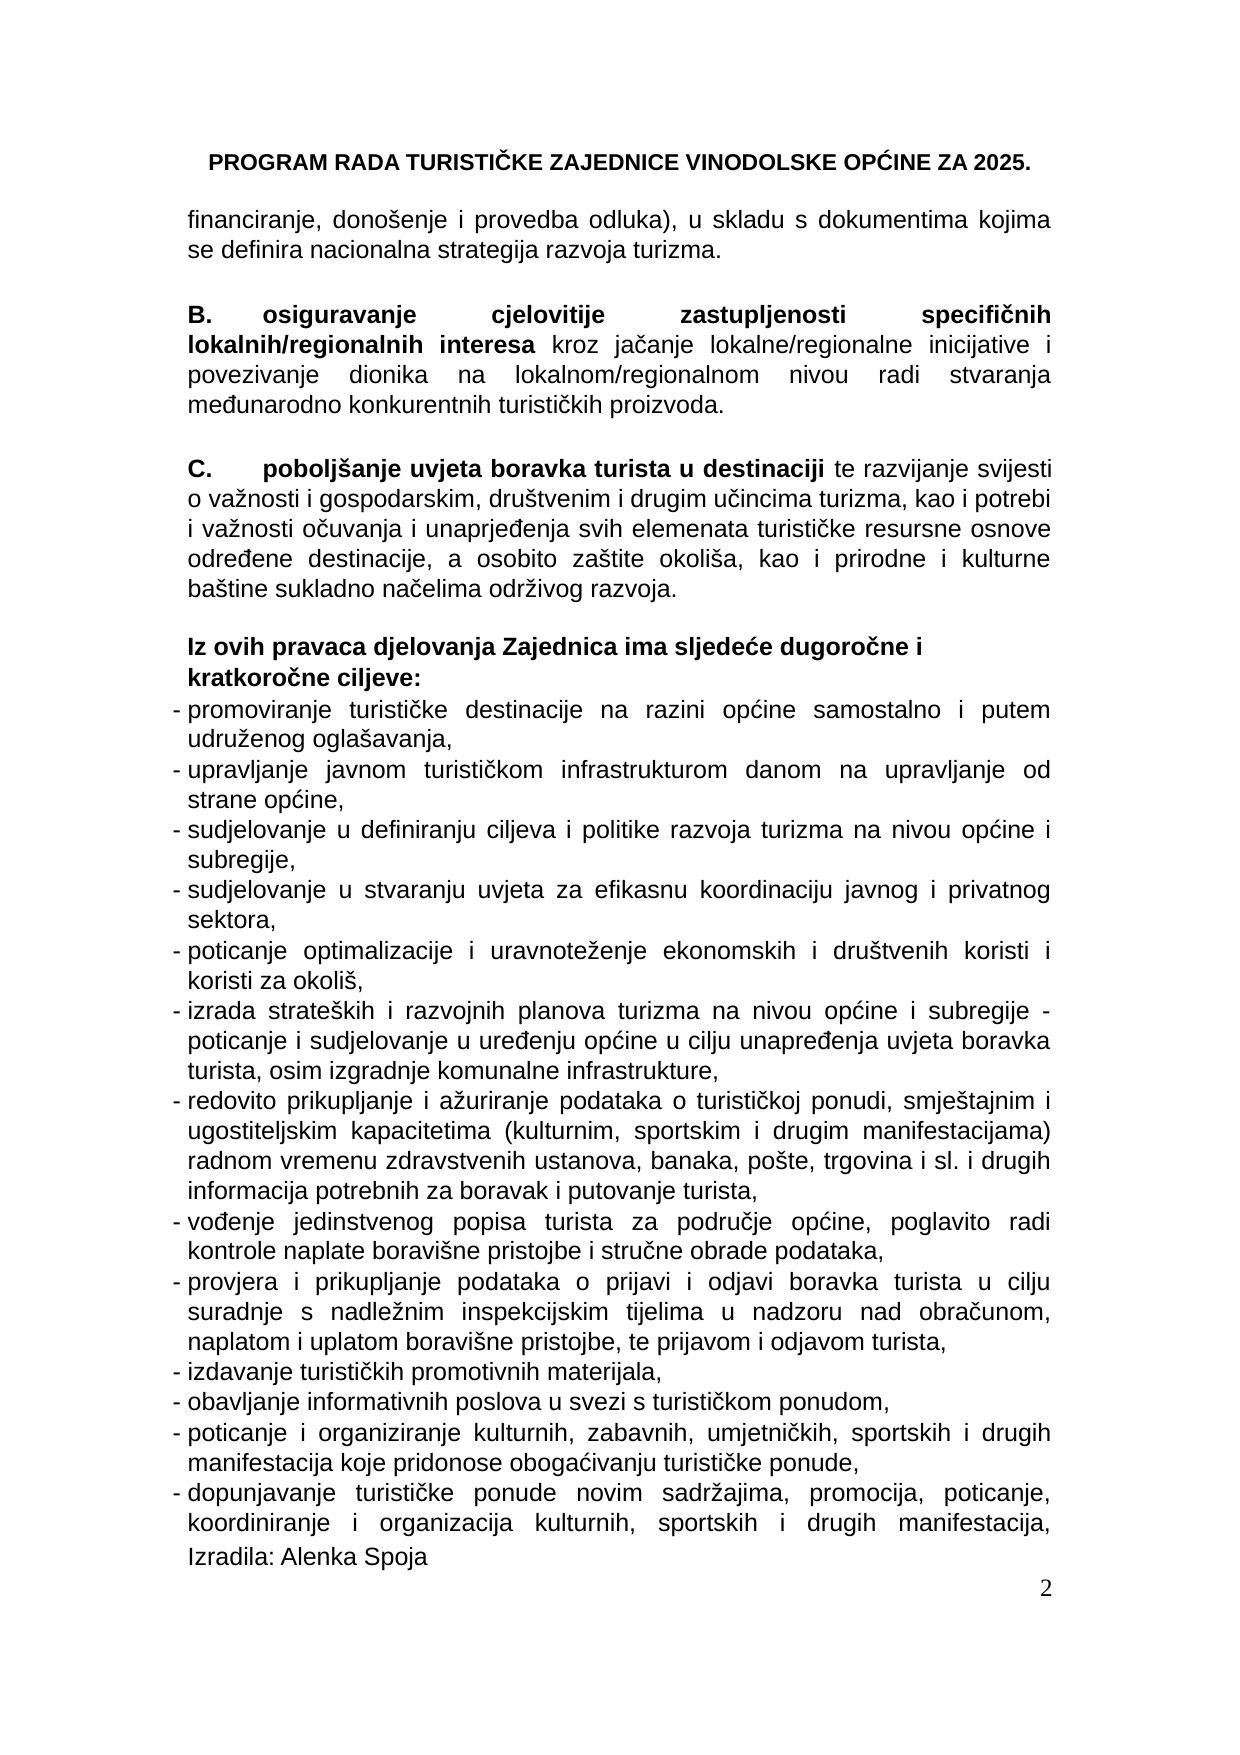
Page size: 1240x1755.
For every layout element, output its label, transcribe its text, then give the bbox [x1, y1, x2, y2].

list poboljšanje uvjeta boravka turista u destinaciji te razvijanje svijesti o važnosti i gospodarskim, društvenim i drugim učincima turizma, kao i potrebi i važnosti očuvanja i unaprjeđenja svih elemenata turističke resursne osnove određene destinacije, a osobito zaštite okoliša, kao i prirodne i kulturne baštine sukladno načelima održivog razvoja. [187, 454, 1052, 603]
list financiranje, donošenje i provedba odluka), u skladu s dokumentima kojima se definira nacionalna strategija razvoja turizma. [187, 206, 1052, 264]
list poticanje i organiziranje kulturnih, zabavnih, umjetničkih, sportskih i drugih manifestacija koje pridonose obogaćivanju turističke ponude, [172, 1418, 1052, 1476]
list upravljanje javnom turističkom infrastrukturom danom na upravljanje od strane općine, [172, 755, 1052, 813]
list redovito prikupljanje i ažuriranje podataka o turističkoj ponudi, smještajnim i ugostiteljskim kapacitetima (kulturnim, sportskim i drugim manifestacijama) radnom vremenu zdravstvenih ustanova, banaka, pošte, trgovina i sl. i drugih informacija potrebnih za boravak i putovanje turista, [172, 1086, 1052, 1205]
list sudjelovanje u stvaranju uvjeta za efikasnu koordinaciju javnog i privatnog sektora, [172, 876, 1052, 934]
list izrada strateških i razvojnih planova turizma na nivou općine i subregije - poticanje i sudjelovanje u uređenju općine u cilju unapređenja uvjeta boravka turista, osim izgradnje komunalne infrastrukture, [172, 996, 1052, 1085]
list sudjelovanje u definiranju ciljeva i politike razvoja turizma na nivou općine i subregije, [172, 815, 1052, 874]
list izdavanje turističkih promotivnih materijala, [172, 1357, 1052, 1386]
list promoviranje turističke destinacije na razini općine samostalno i putem udruženog oglašavanja, [172, 694, 1052, 753]
text Iz ovih pravaca djelovanja Zajednica ima sljedeće dugoročne i kratkoročne ciljeve: [187, 632, 1052, 692]
list poticanje optimalizacije i uravnoteženje ekonomskih i društvenih koristi i koristi za okoliš, [172, 936, 1052, 994]
list vođenje jedinstvenog popisa turista za područje općine, poglavito radi kontrole naplate boravišne pristojbe i stručne obrade podataka, [172, 1206, 1052, 1265]
list provjera i prikupljanje podataka o prijavi i odjavi boravka turista u cilju suradnje s nadležnim inspekcijskim tijelima u nadzoru nad obračunom, naplatom i uplatom boravišne pristojbe, te prijavom i odjavom turista, [172, 1267, 1052, 1355]
list obavljanje informativnih poslova u svezi s turističkom ponudom, [172, 1387, 1052, 1416]
list osiguravanje cjelovitije zastupljenosti specifičnih lokalnih/regionalnih interesa kroz jačanje lokalne/regionalne inicijative i povezivanje dionika na lokalnom/regionalnom nivou radi stvaranja međunarodno konkurentnih turističkih proizvoda. [187, 300, 1052, 418]
list dopunjavanje turističke ponude novim sadržajima, promocija, poticanje, koordiniranje i organizacija kulturnih, sportskih i drugih manifestacija, [172, 1478, 1052, 1537]
